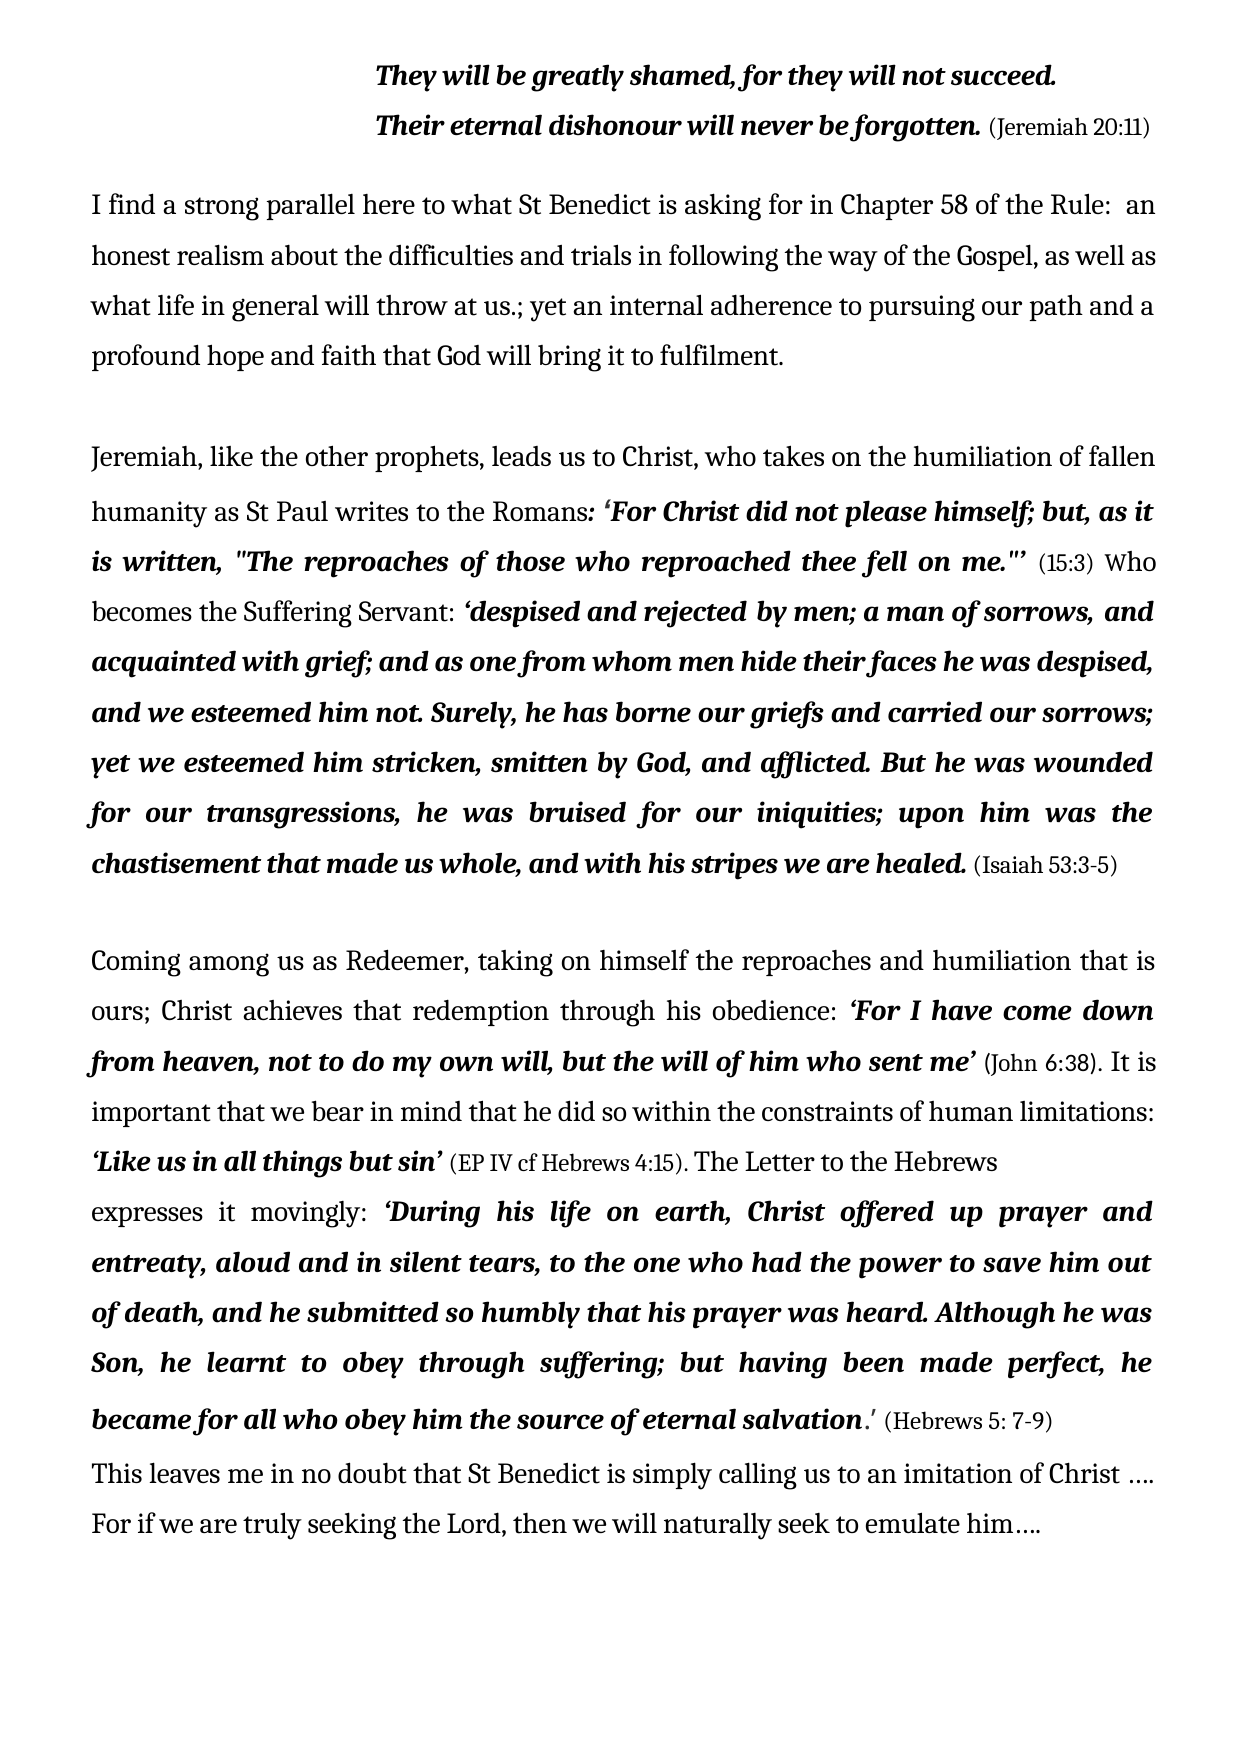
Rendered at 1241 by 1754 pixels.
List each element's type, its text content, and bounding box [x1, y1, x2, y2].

text expresses it movingly: ‘During his life on earth, Christ offered up prayer and entreaty, aloud and in silent tears, to the one who had the power to save him out of death, and he submitted so humbly that his prayer was heard. Although he was Son, he learnt to obey through suffering; but having been made perfect, he became for all who obey him the source of eternal salvation.’ (Hebrews 5: 7-9) [91, 1196, 1156, 1438]
text They will be greatly shamed, for they will not succeed. [300, 59, 1156, 93]
text Jeremiah, like the other prophets, leads us to Christ, who takes on the humiliation of fallen humanity as St Paul writes to the Romans: ‘For Christ did not please himself; but, as it is written, "The reproaches of those who reproached thee fell on me."’ (15:3) Who becomes the Suffering Servant: ‘despised and rejected by men; a man of sorrows, and acquainted with grief; and as one from whom men hide their faces he was despised, and we esteemed him not. Surely, he has borne our griefs and carried our sorrows; yet we esteemed him stricken, smitten by God, and afflicted. But he was wounded for our transgressions, he was bruised for our iniquities; upon him was the chastisement that made us whole, and with his stripes we are healed. (Isaiah 53:3-5) [91, 440, 1156, 880]
text Coming among us as Redeemer, taking on himself the reproaches and humiliation that is ours; Christ achieves that redemption through his obedience: ‘For I have come down from heaven, not to do my own will, but the will of him who sent me’ (John 6:38). It is important that we bear in mind that he did so within the constraints of human limitations: ‘Like us in all things but sin’ (EP IV cf Hebrews 4:15). The Letter to the Hebrews [91, 944, 1156, 1179]
text Their eternal dishonour will never be forgotten. (Jeremiah 20:11) [300, 109, 1184, 143]
text This leaves me in no doubt that St Benedict is simply calling us to an imitation of Christ …. For if we are truly seeking the Lord, then we will naturally seek to emulate him…. [91, 1457, 1156, 1541]
text I find a strong parallel here to what St Benedict is asking for in Chapter 58 of the Rule: an honest realism about the difficulties and trials in following the way of the Gospel, as well as what life in general will throw at us.; yet an internal adherence to pursuing our path and a profound hope and faith that God will bring it to fulfilment. [91, 188, 1156, 373]
